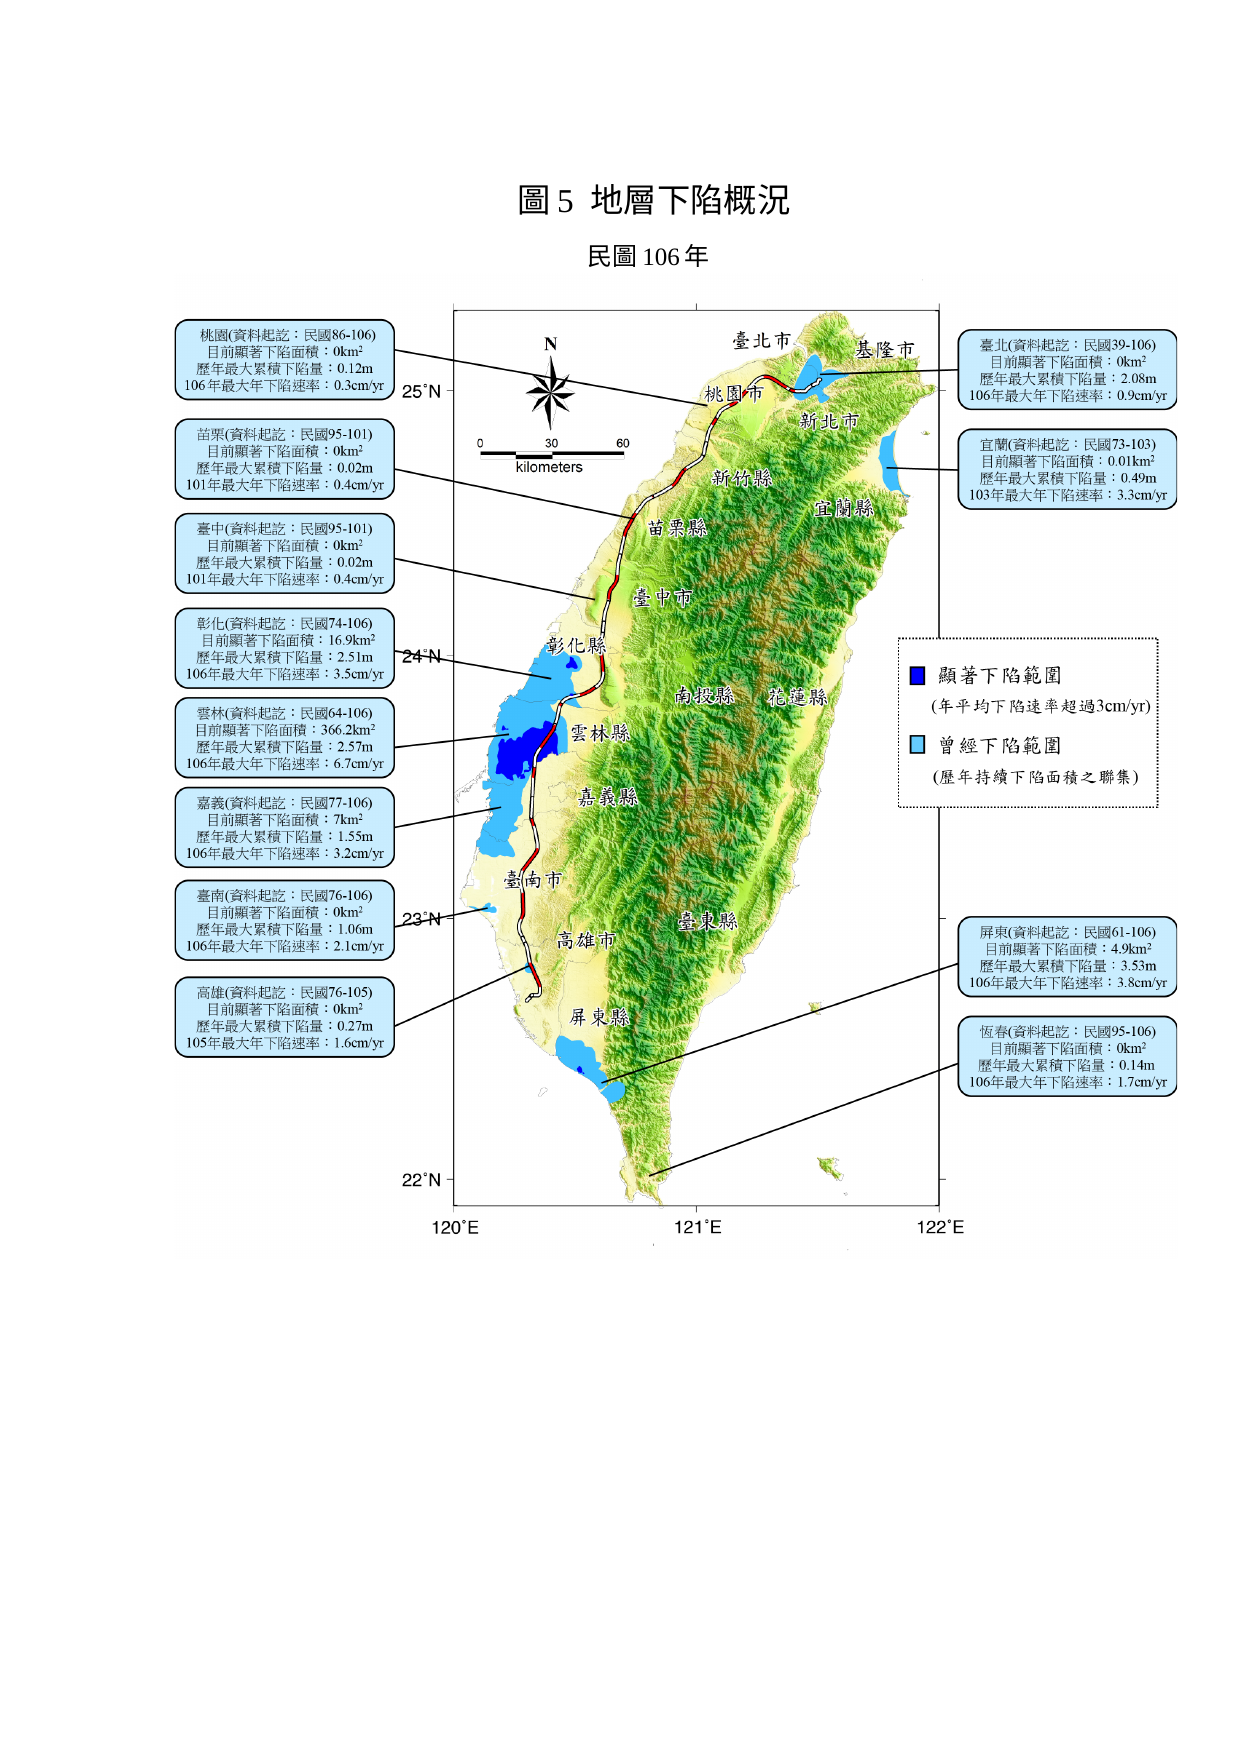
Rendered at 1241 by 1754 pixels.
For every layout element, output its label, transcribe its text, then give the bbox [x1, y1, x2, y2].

text 民圖106年 [174, 236, 1122, 273]
picture [174, 273, 1178, 1259]
text 圖5 地層下陷概況 [118, 161, 1122, 236]
